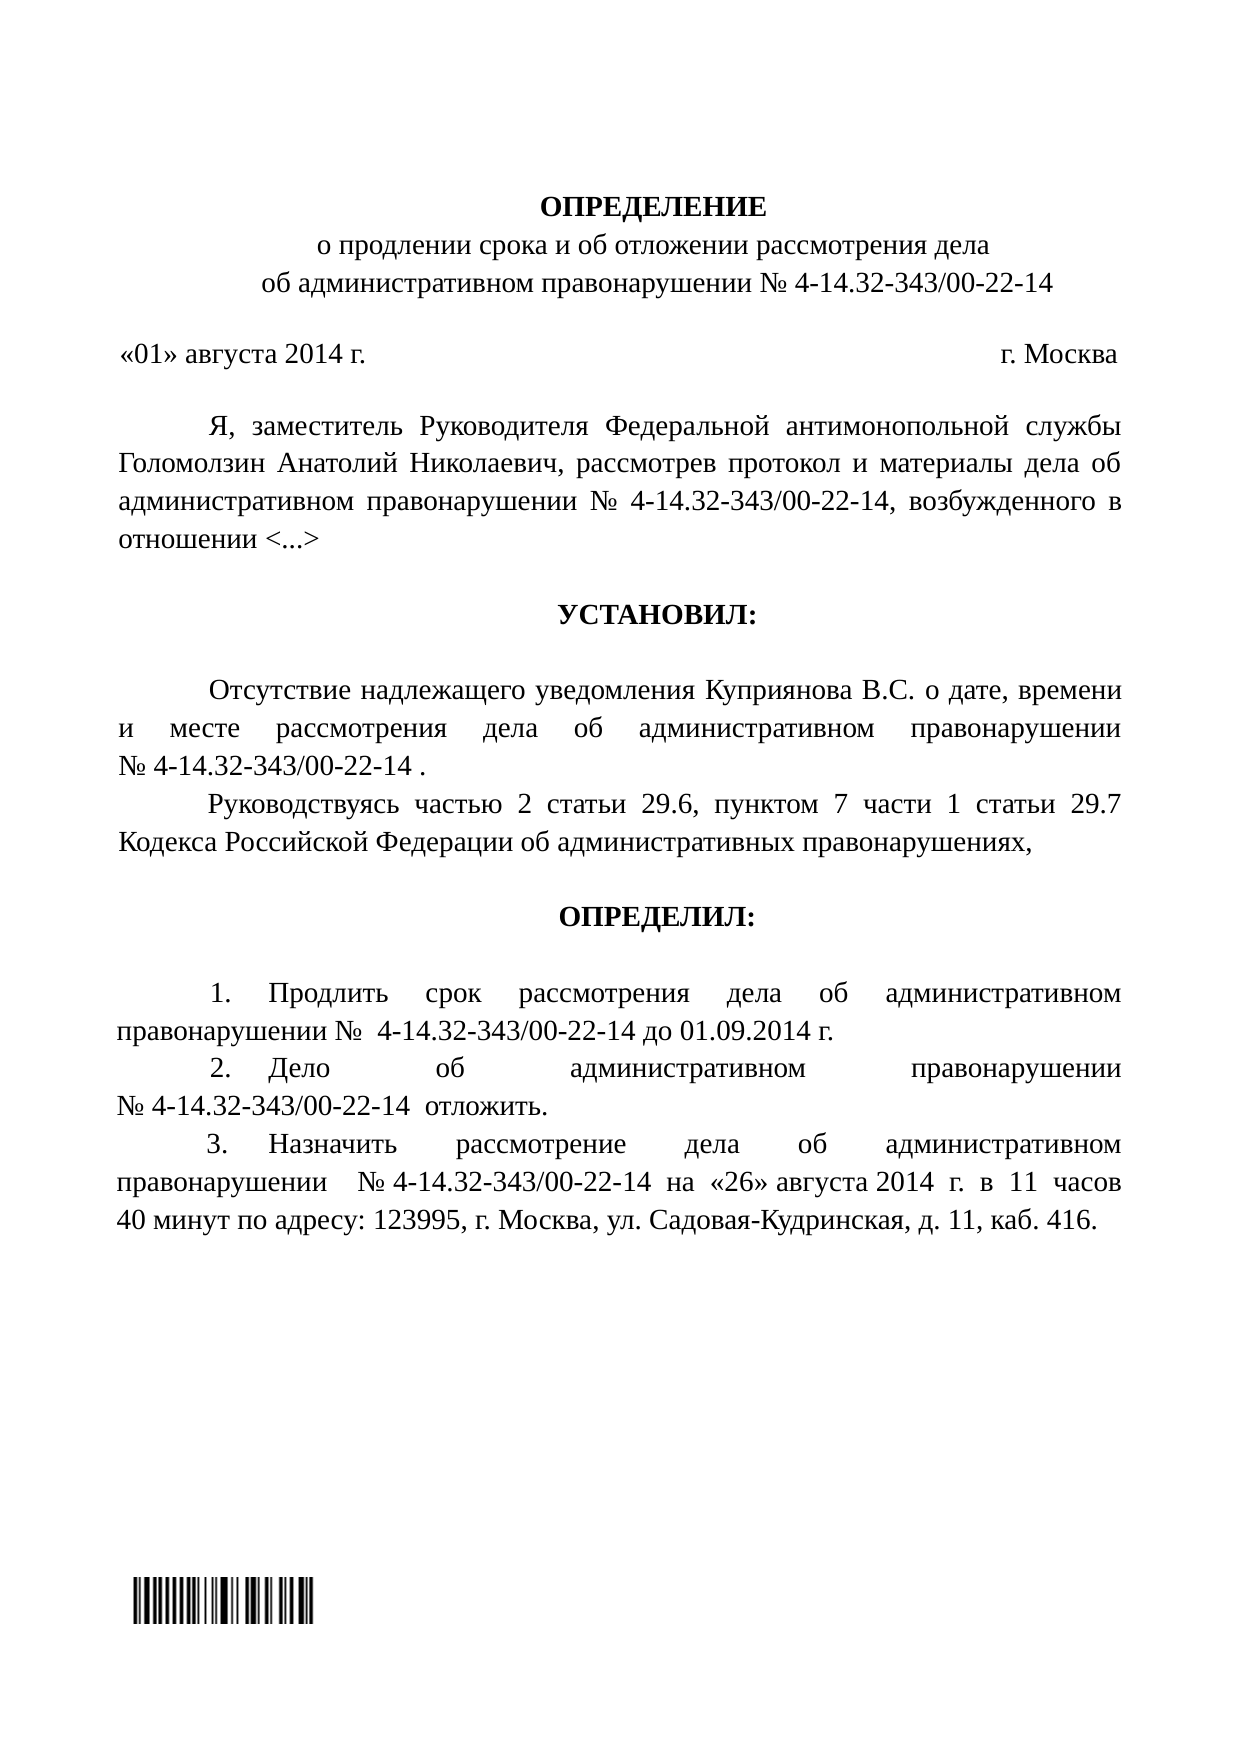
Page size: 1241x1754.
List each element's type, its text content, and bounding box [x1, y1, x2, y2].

text «01» августа 2014 г. г. Москва [119, 336, 1122, 370]
text ОПРЕДЕЛИЛ: [118, 895, 1122, 933]
list Назначить рассмотрение дела об административном правонарушении № 4-14.32-343/00-22-14 на «26» августа 2014 г. в 11 часов 40 минут по адресу: 123995, г. Москва, ул. Садовая-Кудринская, д. 11, каб. 416. [116, 1122, 1122, 1235]
text об административном правонарушении № 4-14.32-343/00-22-14 [118, 261, 1122, 299]
text Руководствуясь частью 2 статьи 29.6, пунктом 7 части 1 статьи 29.7 Кодекса Российской Федерации об административных правонарушениях, [118, 782, 1122, 857]
list Дело об административном правонарушении № 4-14.32-343/00-22-14 отложить. [116, 1046, 1122, 1122]
picture [118, 1577, 331, 1624]
list Продлить срок рассмотрения дела об административном правонарушении № 4-14.32-343/00-22-14 до 01.09.2014 г. [116, 971, 1122, 1046]
text Отсутствие надлежащего уведомления Куприянова В.С. о дате, времени и месте рассмотрения дела об административном правонарушении № 4-14.32-343/00-22-14 . [118, 668, 1122, 782]
text УСТАНОВИЛ: [118, 593, 1122, 630]
text Я, заместитель Руководителя Федеральной антимонопольной службы Голомолзин Анатолий Николаевич, рассмотрев протокол и материалы дела об административном правонарушении № 4-14.32-343/00-22-14, возбужденного в отношении <...> [118, 403, 1122, 555]
text ОПРЕДЕЛЕНИЕ [118, 185, 1122, 223]
text о продлении срока и об отложении рассмотрения дела [118, 223, 1122, 261]
